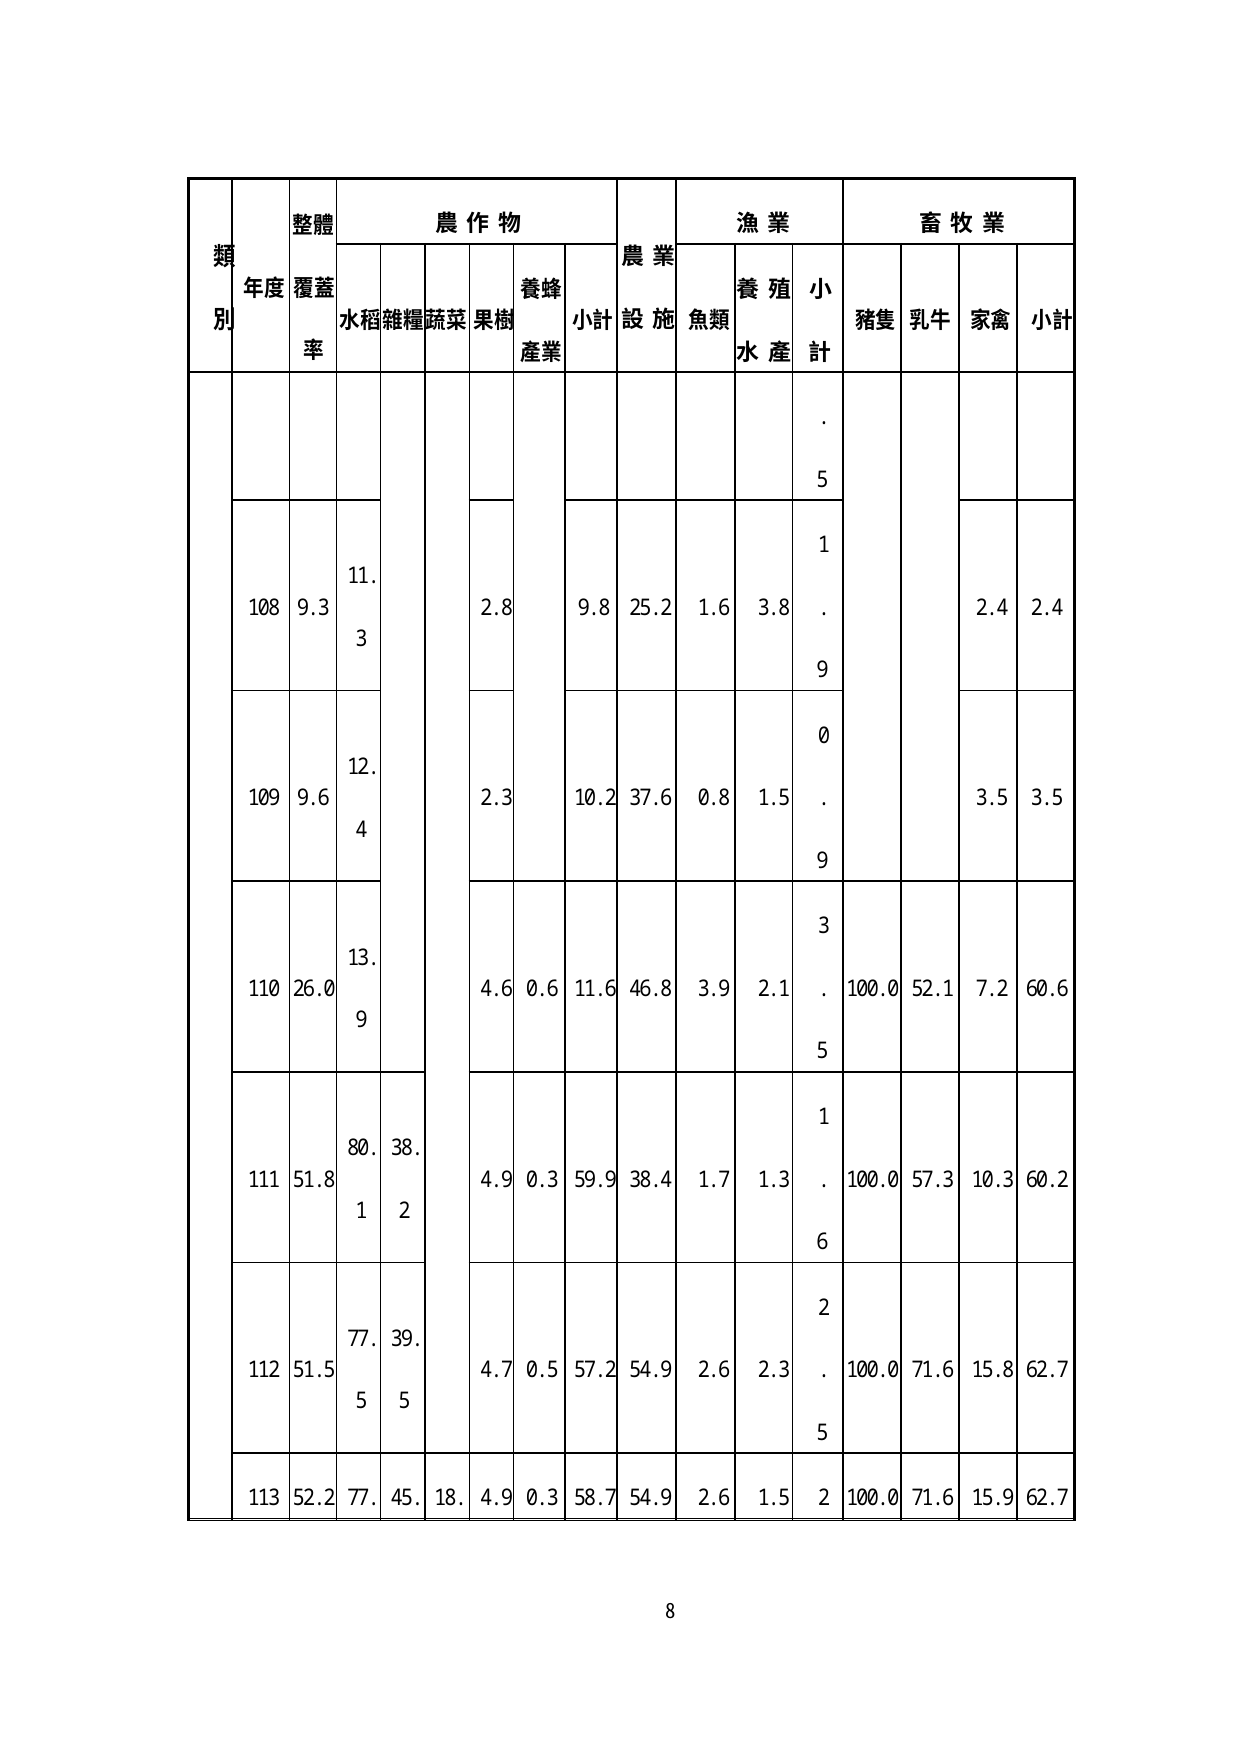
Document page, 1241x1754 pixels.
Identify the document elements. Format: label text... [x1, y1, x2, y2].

table_cell 魚類 [677, 245, 734, 371]
table_cell 18. [426, 1454, 469, 1518]
table_cell 71.6 [902, 1263, 958, 1452]
table_cell 60.6 [1018, 882, 1073, 1071]
table_cell 2.8 [470, 501, 513, 690]
table_cell 108 [233, 501, 289, 690]
table_cell 10.3 [960, 1073, 1016, 1262]
table_cell 4.6 [470, 882, 513, 1071]
table_header 整體 覆蓋率 [290, 180, 336, 371]
table_cell 38.2 [381, 1073, 424, 1262]
table_cell 109 [233, 691, 289, 880]
table_cell - [426, 373, 469, 1452]
table_cell 1.9 [793, 501, 842, 690]
table_cell 含強制性保險 [190, 373, 231, 1518]
table_cell 1.5 [736, 691, 792, 880]
table_cell 0.9 [793, 691, 842, 880]
table_cell 54.9 [618, 1454, 675, 1518]
table_cell 3.5 [960, 691, 1016, 880]
table_cell 3.5 [793, 882, 842, 1071]
table_header 年度 [233, 180, 289, 371]
table_cell 37.6 [618, 691, 675, 880]
table_cell 乳牛 [902, 245, 958, 371]
table_cell 小計 [793, 245, 842, 371]
table_cell 112 [233, 1263, 289, 1452]
table_cell 13.9 [337, 882, 380, 1071]
table_cell 2.3 [470, 691, 513, 880]
table_cell 100.0 [844, 1454, 900, 1518]
table_cell 4.7 [470, 1263, 513, 1452]
table_cell - [902, 373, 958, 880]
table_cell 45. [381, 1454, 424, 1518]
table_cell 0.3 [514, 1454, 564, 1518]
table_cell 100.0 [844, 1263, 900, 1452]
table_cell 3.5 [1018, 691, 1073, 880]
table_cell 57.2 [566, 1263, 616, 1452]
table_cell 蔬菜 [426, 316, 431, 327]
table_cell 2.6 [677, 1454, 734, 1518]
table_cell 38.4 [618, 1073, 675, 1262]
table_cell 10.2 [566, 691, 616, 880]
table_cell 77.5 [337, 1263, 380, 1452]
table_cell 1.6 [793, 1073, 842, 1262]
table_cell 58.7 [566, 1454, 616, 1518]
table_cell 9.8 [566, 501, 616, 690]
table_cell 家禽 [960, 245, 1016, 371]
table_cell 39.5 [381, 1263, 424, 1452]
table_cell 1.3 [736, 1073, 792, 1262]
table_cell 11.3 [337, 501, 380, 690]
table_cell 51.5 [290, 1263, 336, 1452]
table_cell 2.5 [793, 1263, 842, 1452]
table_cell 豬隻 [844, 245, 900, 371]
table_cell 15.9 [960, 1454, 1016, 1518]
table_cell 46.8 [618, 882, 675, 1071]
table_cell 12.4 [337, 691, 380, 880]
table_cell 100.0 [844, 882, 900, 1071]
table_cell 0.5 [514, 1263, 564, 1452]
table_cell 2.6 [677, 1263, 734, 1452]
table_cell [618, 373, 675, 499]
table_cell 26.0 [290, 882, 336, 1071]
table_cell [677, 373, 734, 499]
table_cell 水稻 [337, 245, 380, 371]
table_cell 80.1 [337, 1073, 380, 1262]
table_cell 62.7 [1018, 1454, 1073, 1518]
table_cell 4.9 [470, 1073, 513, 1262]
table_header 漁業 [677, 180, 842, 243]
table_cell 養蜂 產業 [514, 245, 564, 371]
table_cell 2.1 [736, 882, 792, 1071]
table_cell 11.6 [566, 882, 616, 1071]
table_cell 0.8 [677, 691, 734, 880]
table_cell 9.3 [290, 501, 336, 690]
table_cell [736, 373, 792, 499]
table_cell 0.3 [514, 1073, 564, 1262]
table_cell 3.8 [736, 501, 792, 690]
table_cell 3.9 [677, 882, 734, 1071]
table_header 類別 [190, 180, 231, 371]
table_cell 15.8 [960, 1263, 1016, 1452]
table_cell - [514, 373, 564, 880]
table_cell [566, 373, 616, 499]
table_cell 小計 [566, 245, 616, 371]
table_cell [960, 373, 1016, 499]
table_cell 110 [233, 882, 289, 1071]
table_cell [470, 373, 513, 499]
table_cell 2.4 [1018, 501, 1073, 690]
table_cell [1018, 373, 1073, 499]
table_cell 7.2 [960, 882, 1016, 1071]
table_cell - [381, 373, 424, 1071]
table_cell 雜糧 [381, 245, 424, 371]
table_cell 54.9 [618, 1263, 675, 1452]
table_cell - [844, 373, 900, 880]
table_cell 1.5 [736, 1454, 792, 1518]
table_cell 100.0 [844, 1073, 900, 1262]
table_cell 113 [233, 1454, 289, 1518]
table_cell 蔬菜 [426, 245, 469, 371]
table_cell [290, 373, 336, 499]
table_cell 111 [233, 1073, 289, 1262]
table_cell 107 [233, 373, 289, 499]
table_cell 51.8 [290, 1073, 336, 1262]
table_cell 4.9 [470, 1454, 513, 1518]
table_cell 9.6 [290, 691, 336, 880]
table_cell 60.2 [1018, 1073, 1073, 1262]
table_header 農作物 [337, 180, 616, 243]
table_cell 1.7 [677, 1073, 734, 1262]
table_cell 25.2 [618, 501, 675, 690]
table_cell 小計 [1018, 245, 1073, 371]
table_cell 52.1 [902, 882, 958, 1071]
table_cell 果樹 [470, 245, 513, 371]
table_cell 57.3 [902, 1073, 958, 1262]
table_cell 1.6 [677, 501, 734, 690]
table_cell 0.6 [514, 882, 564, 1071]
table_cell 2 [793, 1454, 842, 1518]
table_cell 77. [337, 1454, 380, 1518]
table_header 畜牧業 [844, 180, 1073, 243]
table_cell 62.7 [1018, 1263, 1073, 1452]
table_cell 71.6 [902, 1454, 958, 1518]
table_cell 52.2 [290, 1454, 336, 1518]
table_cell .5 [793, 373, 842, 499]
table_cell 2.3 [736, 1263, 792, 1452]
table_cell 養殖 水產 [736, 245, 792, 371]
table_cell [337, 373, 380, 499]
table_cell 59.9 [566, 1073, 616, 1262]
table_header 農業 設施 [618, 180, 675, 371]
table_cell 2.4 [960, 501, 1016, 690]
